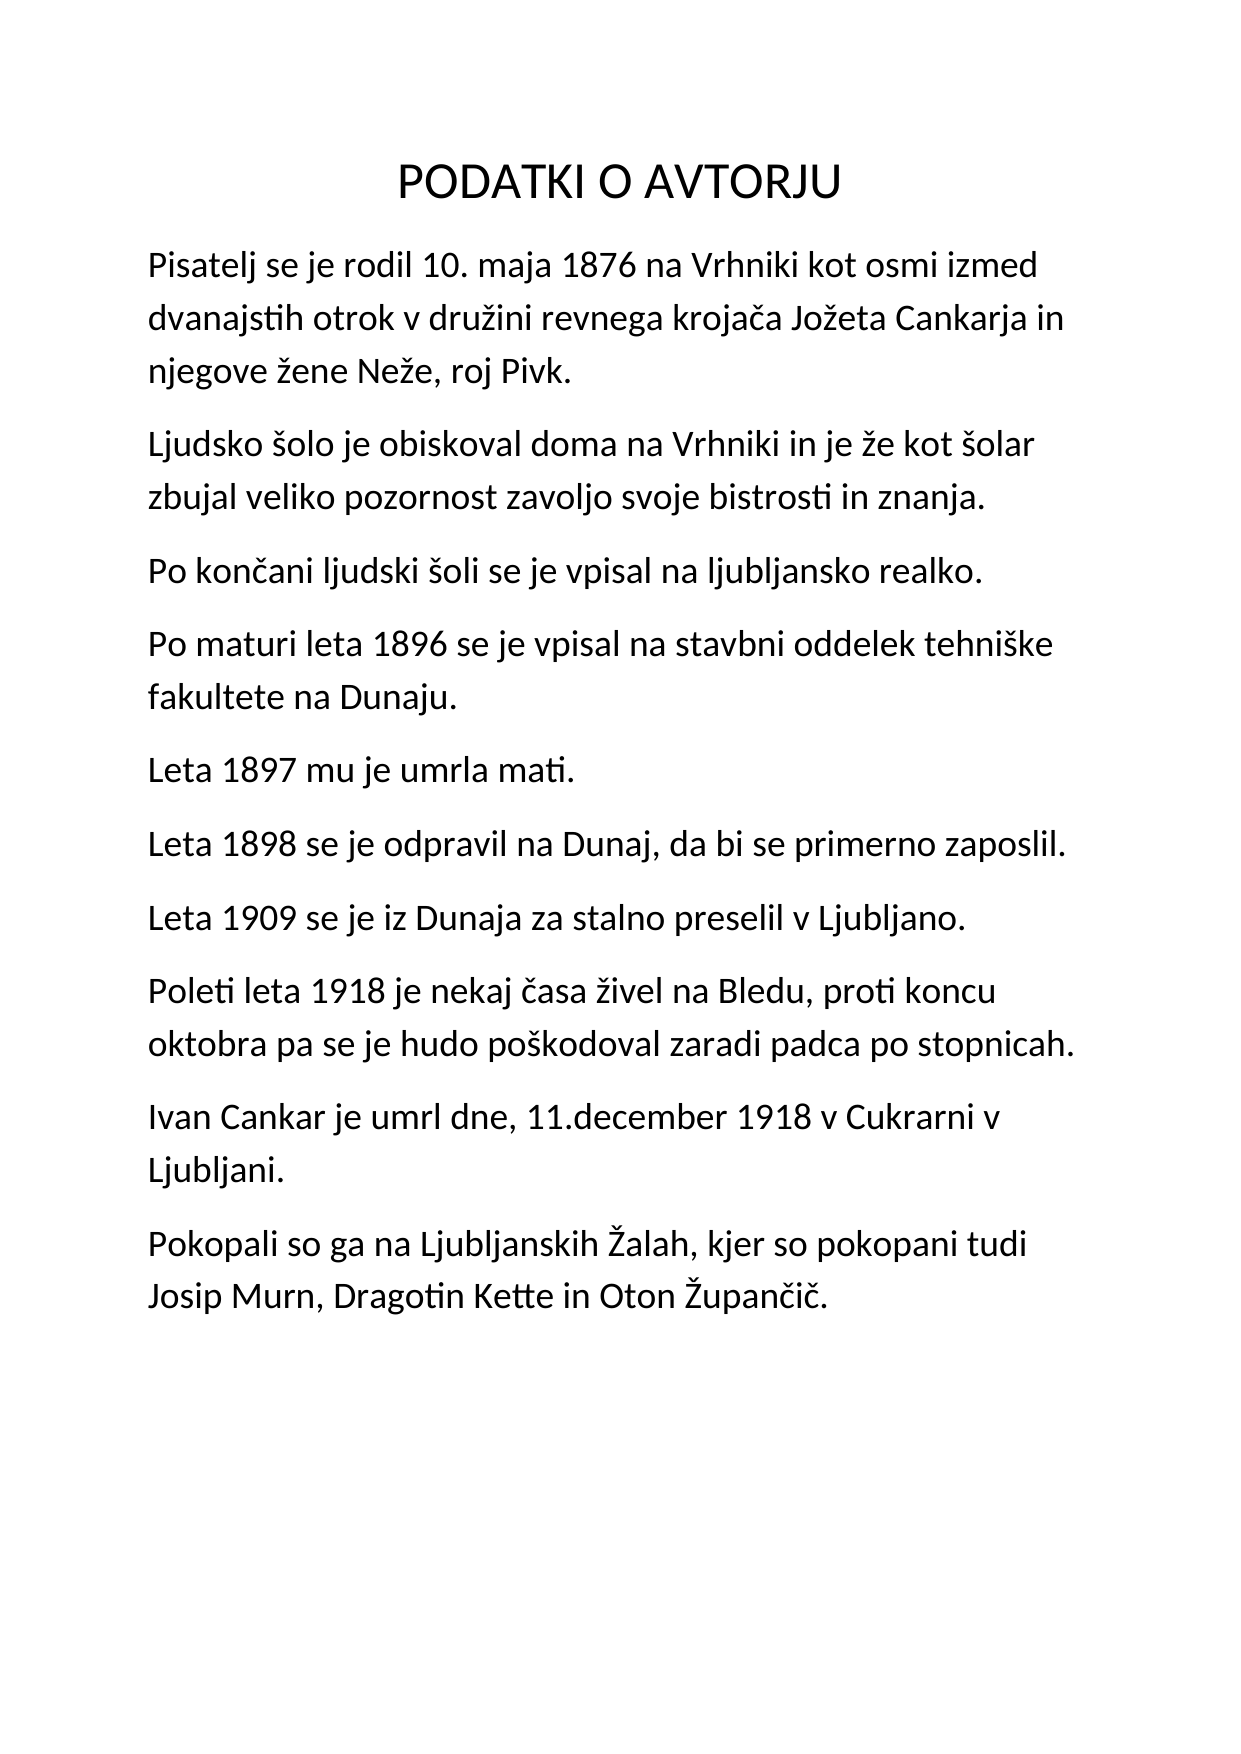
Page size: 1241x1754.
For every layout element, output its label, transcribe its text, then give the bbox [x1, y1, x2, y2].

text Leta 1898 se je odpravil na Dunaj, da bi se primerno zaposlil. [148, 820, 1093, 866]
text Po maturi leta 1896 se je vpisal na stavbni oddelek tehniške fakultete na Dunaju. [148, 620, 1093, 719]
text Po končani ljudski šoli se je vpisal na ljubljansko realko. [148, 547, 1093, 592]
text Ivan Cankar je umrl dne, 11.december 1918 v Cukrarni v Ljubljani. [148, 1093, 1093, 1192]
text Poleti leta 1918 je nekaj časa živel na Bledu, proti koncu oktobra pa se je hudo poškodoval zaradi padca po stopnicah. [148, 967, 1093, 1066]
text Pisatelj se je rodil 10. maja 1876 na Vrhniki kot osmi izmed dvanajstih otrok v družini revnega krojača Jožeta Cankarja in njegove žene Neže, roj Pivk. [148, 241, 1093, 393]
text Ljudsko šolo je obiskoval doma na Vrhniki in je že kot šolar zbujal veliko pozornost zavoljo svoje bistrosti in znanja. [148, 420, 1093, 519]
text Pokopali so ga na Ljubljanskih Žalah, kjer so pokopani tudi Josip Murn, Dragotin Kette in Oton Župančič. [148, 1219, 1093, 1318]
text Leta 1897 mu je umrla mati. [148, 746, 1093, 792]
text PODATKI O AVTORJU [148, 148, 1093, 211]
text Leta 1909 se je iz Dunaja za stalno preselil v Ljubljano. [148, 893, 1093, 939]
